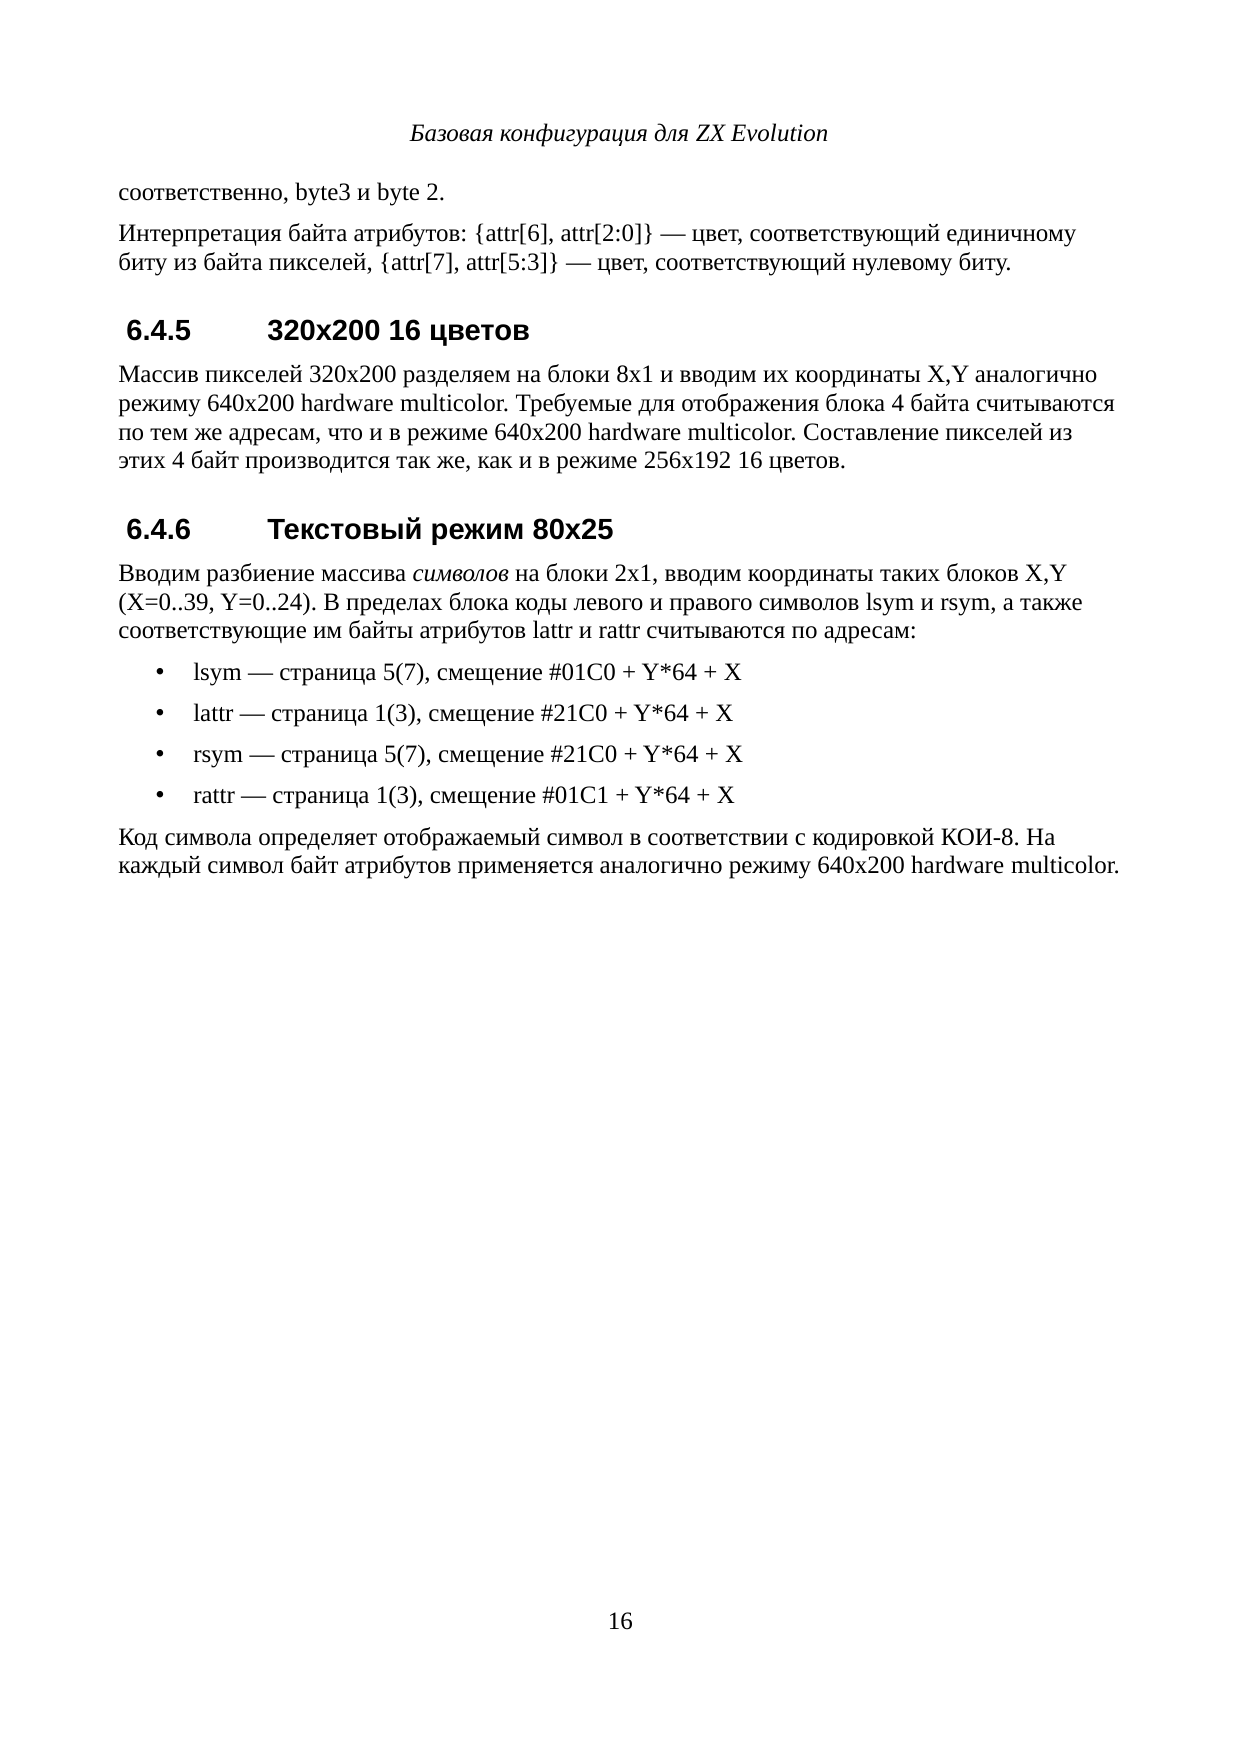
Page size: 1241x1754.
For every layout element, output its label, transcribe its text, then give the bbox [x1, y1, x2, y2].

text соответственно, byte3 и byte 2. [118, 177, 1122, 206]
text Массив пикселей 320x200 разделяем на блоки 8x1 и вводим их координаты X,Y аналогично режиму 640x200 hardware multicolor. Требуемые для отображения блока 4 байта считываются по тем же адресам, что и в режиме 640x200 hardware multicolor. Составление пикселей из этих 4 байт производится так же, как и в режиме 256x192 16 цветов. [118, 359, 1122, 474]
subtitle 320x200 16 цветов [118, 313, 1122, 347]
list lattr — страница 1(3), смещение #21C0 + Y*64 + X [156, 698, 1122, 727]
text Интерпретация байта атрибутов: {attr[6], attr[2:0]} — цвет, соответствующий единичному биту из байта пикселей, {attr[7], attr[5:3]} — цвет, соответствующий нулевому биту. [118, 218, 1122, 276]
list rsym — страница 5(7), смещение #21C0 + Y*64 + X [156, 739, 1122, 768]
list rattr — страница 1(3), смещение #01C1 + Y*64 + X [156, 780, 1122, 809]
subtitle Текстовый режим 80x25 [118, 512, 1122, 545]
text Вводим разбиение массива символов на блоки 2х1, вводим координаты таких блоков X,Y (X=0..39, Y=0..24). В пределах блока коды левого и правого символов lsym и rsym, а также соответствующие им байты атрибутов lattr и rattr считываются по адресам: [118, 558, 1122, 644]
text Код символа определяет отображаемый символ в соответствии с кодировкой КОИ-8. На каждый символ байт атрибутов применяется аналогично режиму 640x200 hardware multicolor. [118, 822, 1122, 879]
list lsym — страница 5(7), смещение #01C0 + Y*64 + X [156, 657, 1122, 685]
